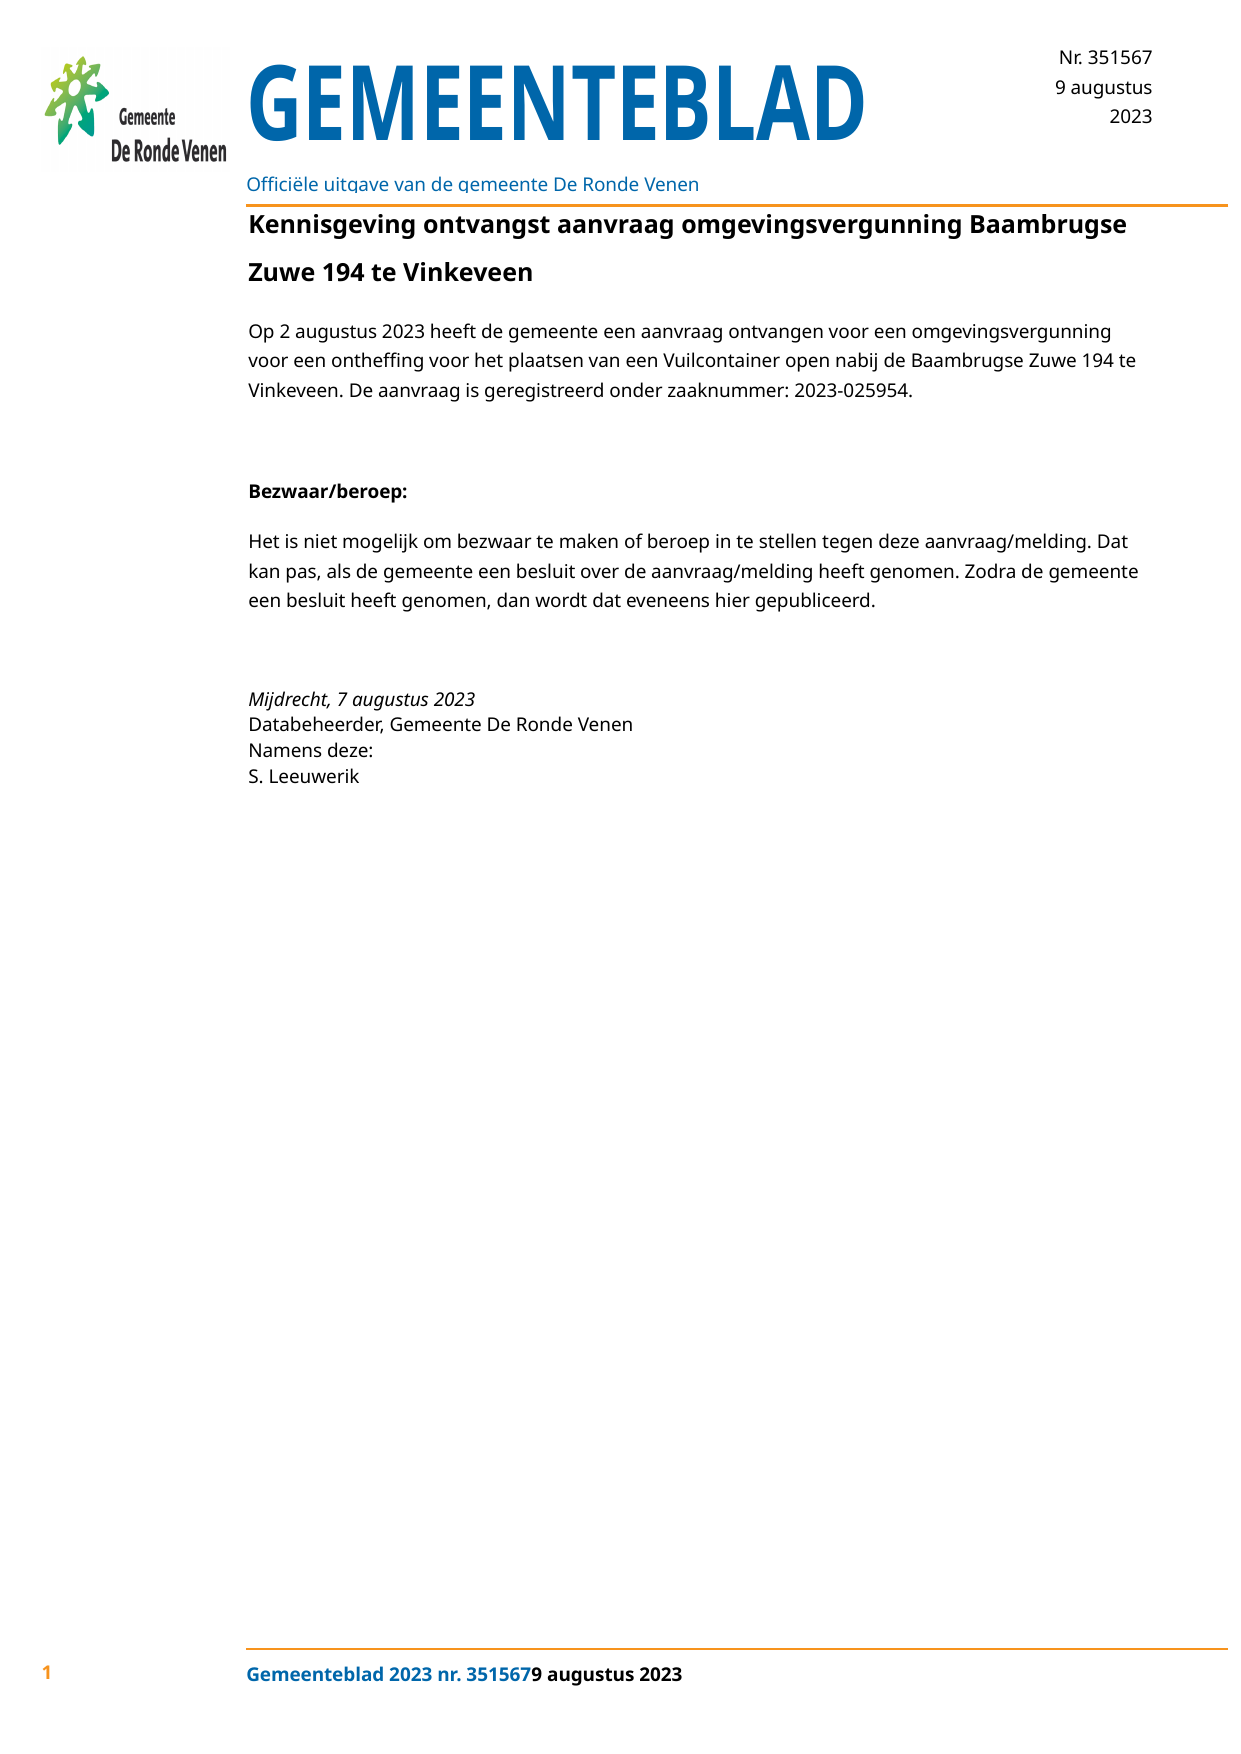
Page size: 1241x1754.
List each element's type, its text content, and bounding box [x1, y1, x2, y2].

picture [41, 47, 231, 172]
text Bezwaar/beroep: [248, 478, 1152, 504]
text Namens deze: [248, 737, 1152, 763]
text Het is niet mogelijk om bezwaar te maken of beroep in te stellen tegen deze aanvraag/melding. Dat kan pas, als de gemeente een besluit over de aanvraag/melding heeft genomen. Zodra de gemeente een besluit heeft genomen, dan wordt dat eveneens hier gepubliceerd. [248, 528, 1152, 613]
text Kennisgeving ontvangst aanvraag omgevingsvergunning Baambrugse Zuwe 194 te Vinkeveen [248, 207, 1152, 288]
text S. Leeuwerik [248, 763, 1152, 789]
text Databeheerder, Gemeente De Ronde Venen [248, 711, 1152, 737]
text Op 2 augustus 2023 heeft de gemeente een aanvraag ontvangen voor een omgevingsvergunning voor een ontheffing voor het plaatsen van een Vuilcontainer open nabij de Baambrugse Zuwe 194 te Vinkeveen. De aanvraag is geregistreerd onder zaaknummer: 2023-025954. [248, 318, 1152, 403]
text Mijdrecht, 7 augustus 2023 [248, 686, 1152, 711]
